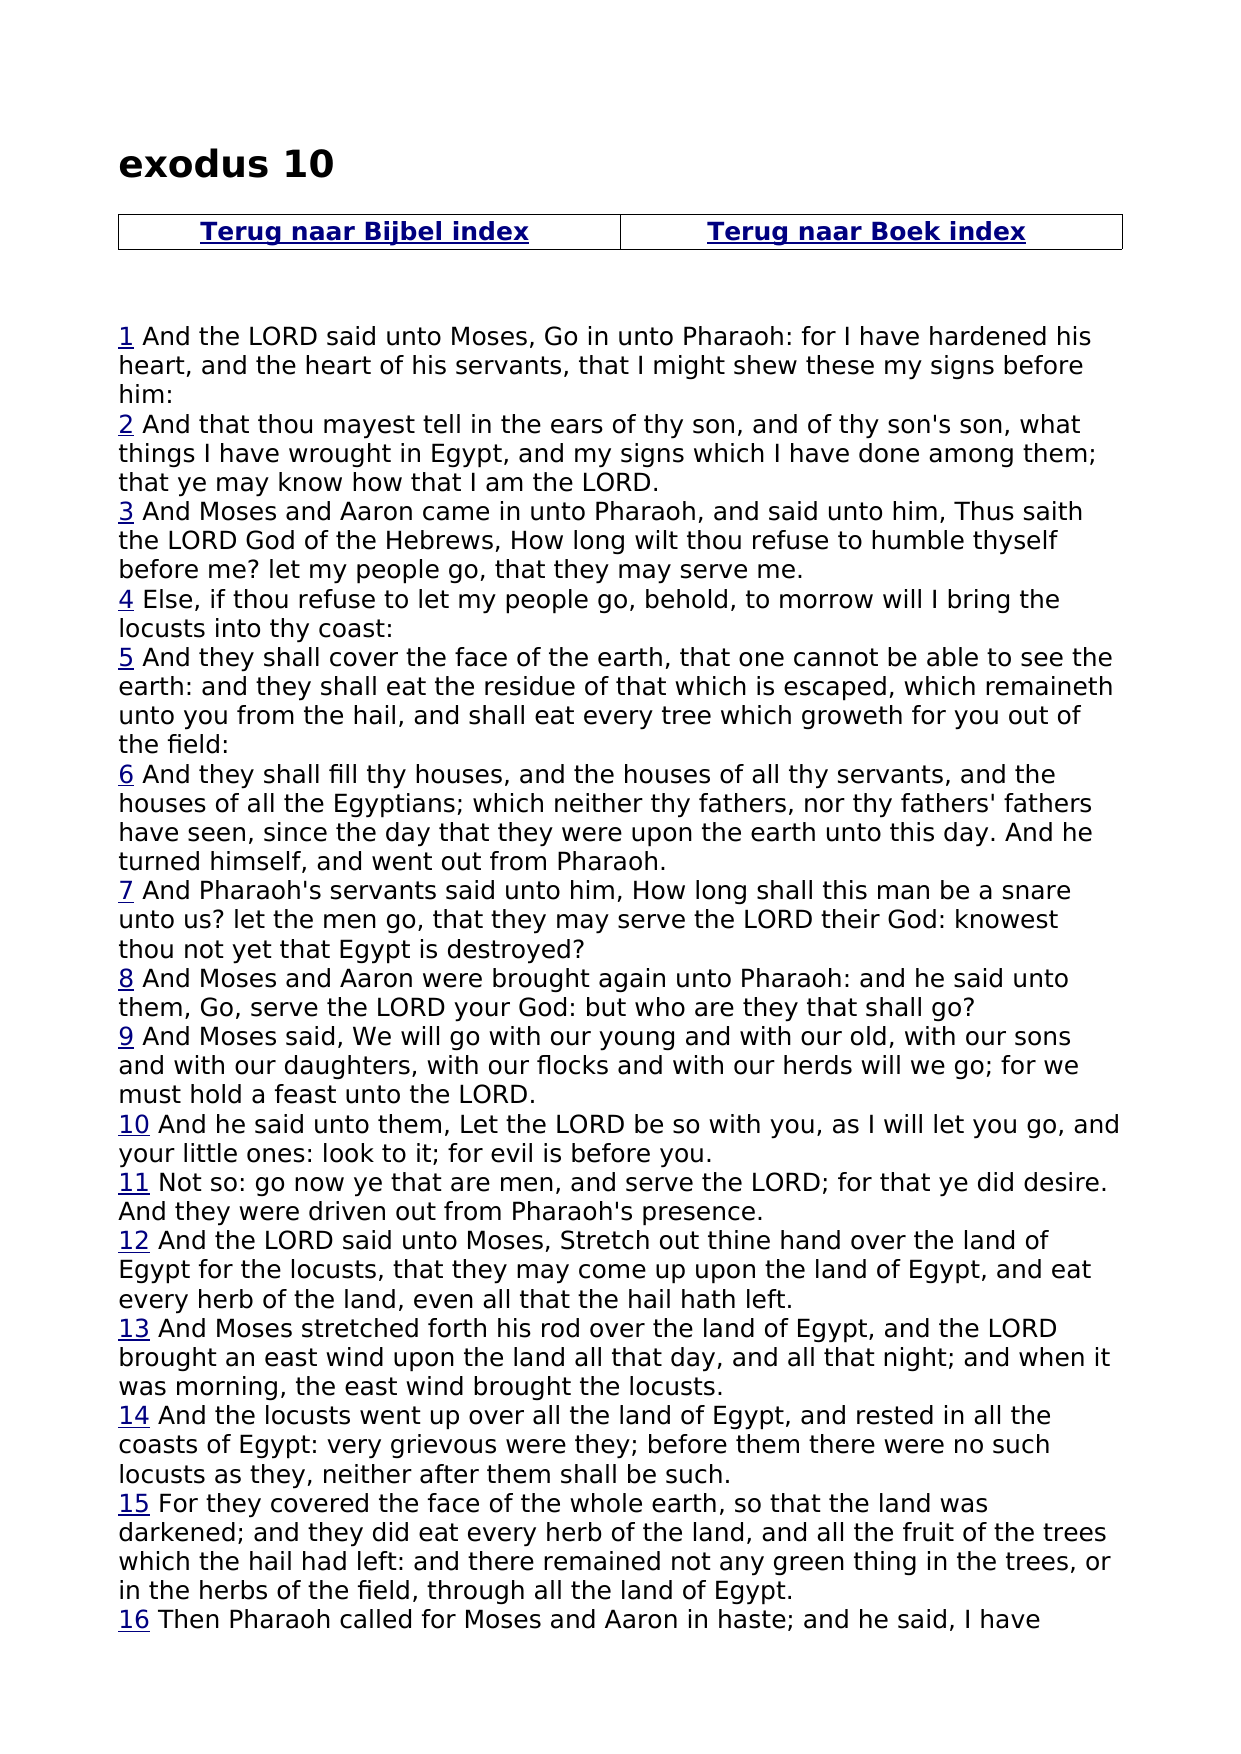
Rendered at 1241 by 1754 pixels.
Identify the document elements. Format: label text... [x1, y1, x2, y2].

subtitle exodus 10 [118, 143, 1122, 187]
table_header Terug naar Bijbel index [119, 215, 620, 249]
table_header Terug naar Boek index [621, 215, 1122, 249]
text 1 And the LORD said unto Moses, Go in unto Pharaoh: for I have hardened his heart, and the heart of his servants, that I might shew these my signs before him: 2 And that thou mayest tell in the ears of thy son, and of thy son's son, what things I have wrought in Egypt, and my signs which I have done among them; that ye may know how that I am the LORD. 3 And Moses and Aaron came in unto Pharaoh, and said unto him, Thus saith the LORD God of the Hebrews, How long wilt thou refuse to humble thyself before me? let my people go, that they may serve me. 4 Else, if thou refuse to let my people go, behold, to morrow will I bring the locusts into thy coast: 5 And they shall cover the face of the earth, that one cannot be able to see the earth: and they shall eat the residue of that which is escaped, which remaineth unto you from the hail, and shall eat every tree which groweth for you out of the field: 6 And they shall fill thy houses, and the houses of all thy servants, and the houses of all the Egyptians; which neither thy fathers, nor thy fathers' fathers have seen, since the day that they were upon the earth unto this day. And he turned himself, and went out from Pharaoh. 7 And Pharaoh's servants said unto him, How long shall this man be a snare unto us? let the men go, that they may serve the LORD their God: knowest thou not yet that Egypt is destroyed? 8 And Moses and Aaron were brought again unto Pharaoh: and he said unto them, Go, serve the LORD your God: but who are they that shall go? 9 And Moses said, We will go with our young and with our old, with our sons and with our daughters, with our flocks and with our herds will we go; for we must hold a feast unto the LORD. 10 And he said unto them, Let the LORD be so with you, as I will let you go, and your little ones: look to it; for evil is before you. 11 Not so: go now ye that are men, and serve the LORD; for that ye did desire. And they were driven out from Pharaoh's presence. 12 And the LORD said unto Moses, Stretch out thine hand over the land of Egypt for the locusts, that they may come up upon the land of Egypt, and eat every herb of the land, even all that the hail hath left. 13 And Moses stretched forth his rod over the land of Egypt, and the LORD brought an east wind upon the land all that day, and all that night; and when it was morning, the east wind brought the locusts. 14 And the locusts went up over all the land of Egypt, and rested in all the coasts of Egypt: very grievous were they; before them there were no such locusts as they, neither after them shall be such. 15 For they covered the face of the whole earth, so that the land was darkened; and they did eat every herb of the land, and all the fruit of the trees which the hail had left: and there remained not any green thing in the trees, or in the herbs of the field, through all the land of Egypt. 16 Then Pharaoh called for Moses and Aaron in haste; and he said, I have [118, 264, 1122, 1635]
